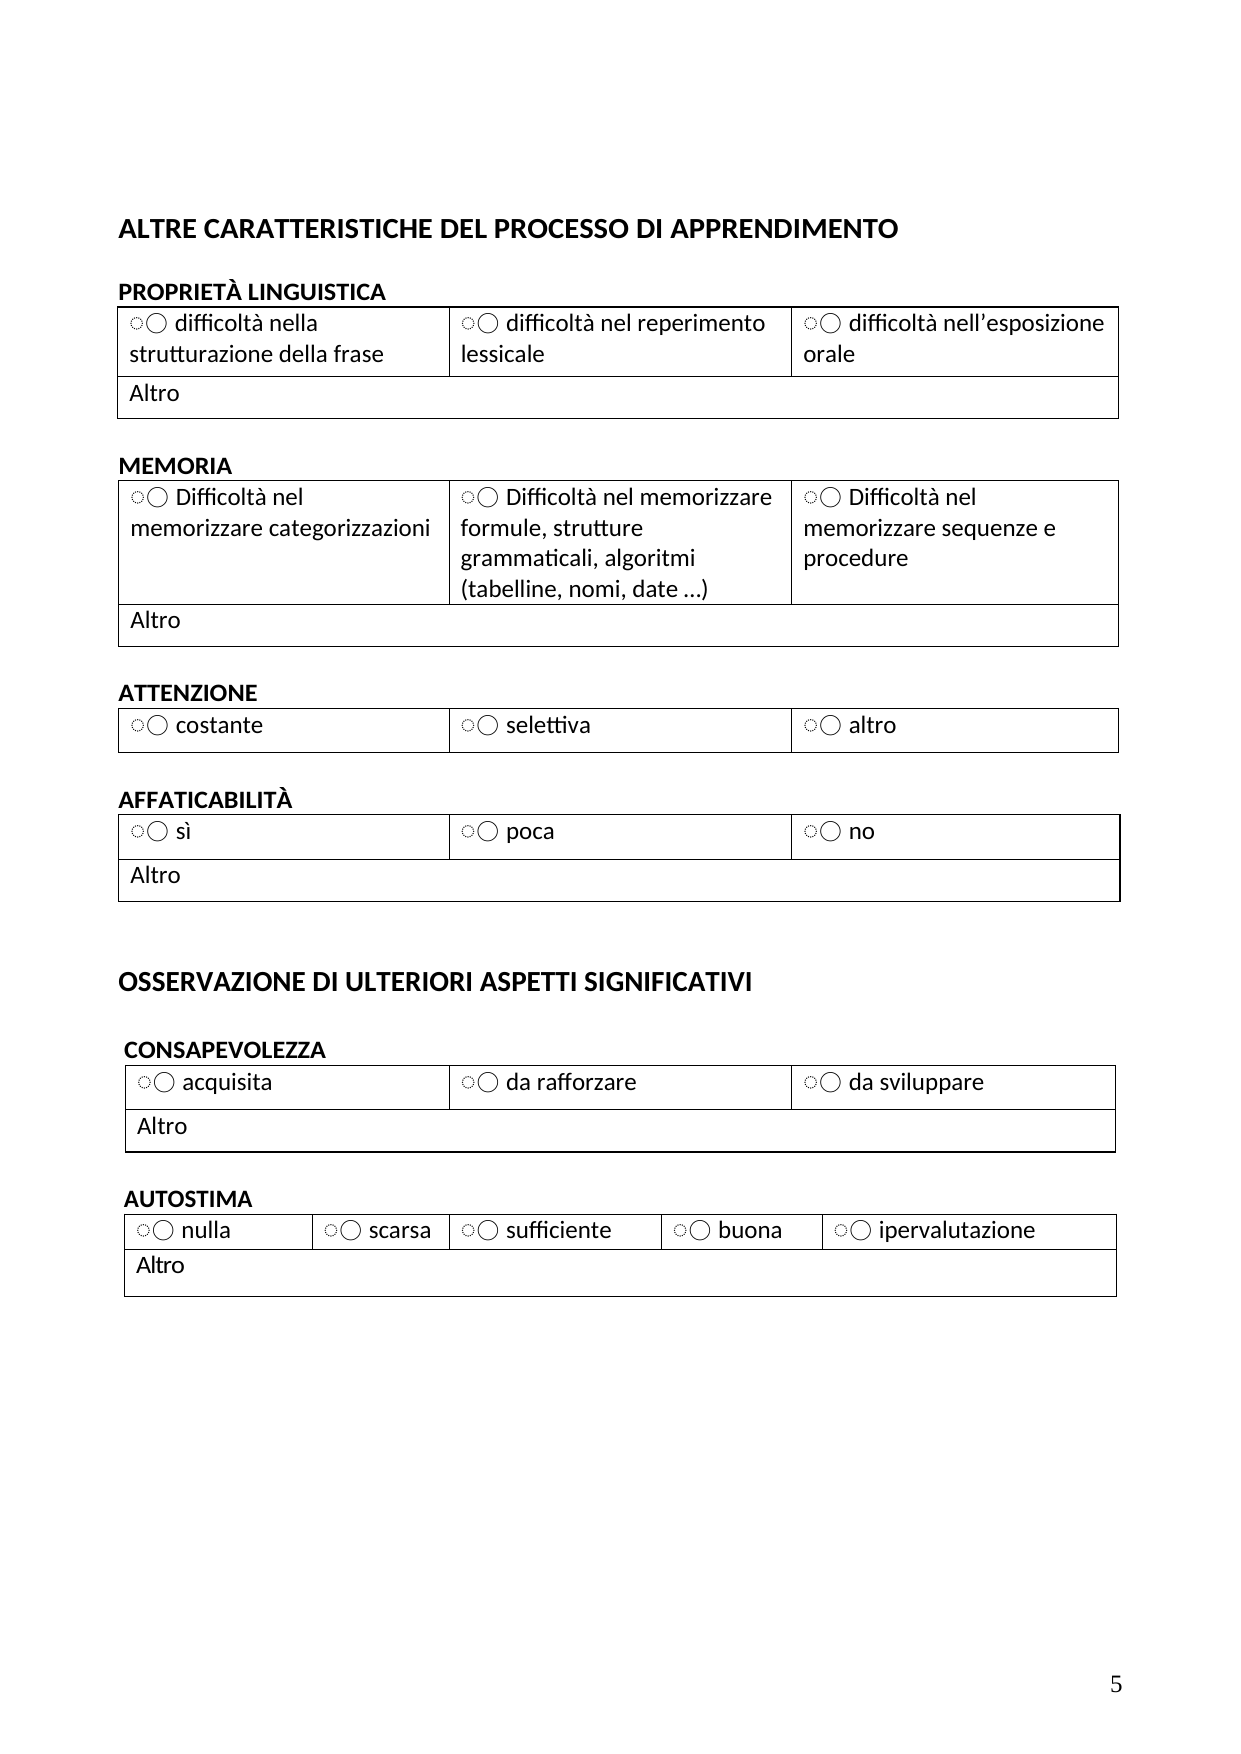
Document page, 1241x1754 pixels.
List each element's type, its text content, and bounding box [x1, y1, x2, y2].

table_cell Altro [119, 605, 1118, 646]
table_header ⃝ nulla [125, 1215, 312, 1248]
text MEMORIA [118, 450, 1122, 480]
table_header ⃝ difficoltà nell’esposizione orale [792, 308, 1118, 376]
table_header ⃝ costante [119, 709, 449, 752]
table_header ⃝ scarsa [313, 1215, 449, 1248]
table_header ⃝ da sviluppare [792, 1066, 1115, 1109]
text AUTOSTIMA [118, 1183, 1122, 1213]
table_header ⃝ sufficiente [450, 1215, 661, 1248]
table_cell Altro [125, 1250, 1116, 1296]
table_cell Altro [118, 377, 1118, 418]
table_header ⃝ poca [450, 815, 791, 858]
table_header ⃝ Difficoltà nel memorizzare sequenze e procedure [792, 481, 1118, 603]
table_header ⃝ sì [119, 815, 449, 858]
table_header ⃝ difficoltà nella strutturazione della frase [118, 308, 449, 376]
table_header ⃝ acquisita [126, 1066, 449, 1109]
table_header ⃝ no [792, 815, 1119, 858]
table_header ⃝ Difficoltà nel memorizzare formule, strutture grammaticali, algoritmi (tabelline, nomi, date …) [450, 481, 791, 603]
text ATTENZIONE [118, 677, 1122, 708]
table_header ⃝ buona [662, 1215, 822, 1248]
table_cell Altro [126, 1110, 1115, 1151]
table_header ⃝ Difficoltà nel memorizzare categorizzazioni [119, 481, 449, 603]
table_cell Altro [119, 860, 1119, 901]
table_header ⃝ da rafforzare [450, 1066, 791, 1109]
text AFFATICABILITÀ [118, 784, 1122, 814]
table_header ⃝ selettiva [450, 709, 791, 752]
text PROPRIETÀ LINGUISTICA [118, 276, 1122, 306]
text CONSAPEVOLEZZA [118, 1034, 1122, 1065]
table_header ⃝ difficoltà nel reperimento lessicale [450, 308, 791, 376]
text ALTRE CARATTERISTICHE DEL PROCESSO DI APPRENDIMENTO [118, 210, 1122, 245]
text OSSERVAZIONE DI ULTERIORI ASPETTI SIGNIFICATIVI [118, 963, 1122, 999]
table_header ⃝ ipervalutazione [823, 1215, 1116, 1248]
table_header ⃝ altro [792, 709, 1118, 752]
